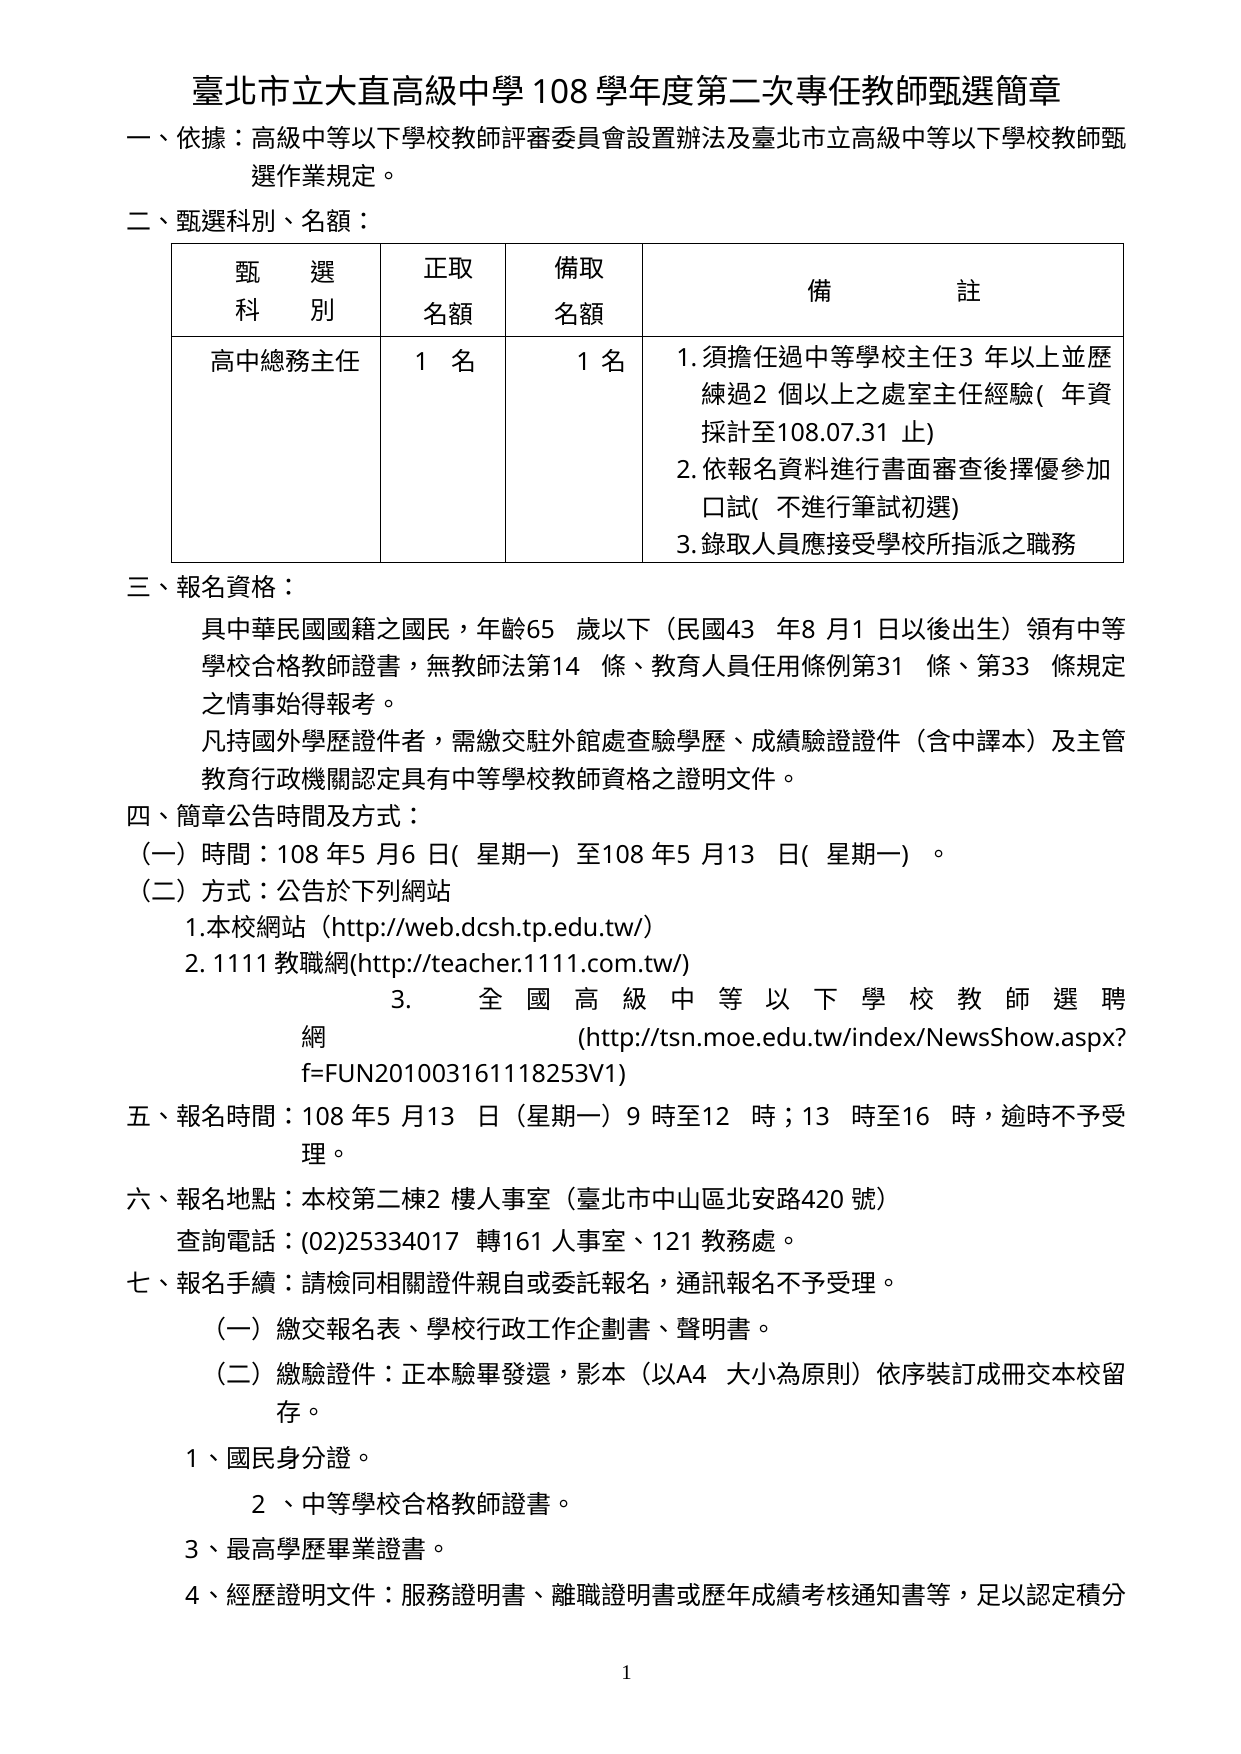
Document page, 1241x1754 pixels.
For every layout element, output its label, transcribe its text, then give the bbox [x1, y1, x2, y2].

text 具中華民國國籍之國民，年齡65歲以下（民國43年8月1日以後出生）領有中等學校合格教師證書，無教師法第14條、教育人員任用條例第31條、第33條規定之情事始得報考。 [182, 608, 1126, 721]
text （二）繳驗證件：正本驗畢發還，影本（以A4大小為原則）依序裝訂成冊交本校留存。 [178, 1354, 1126, 1429]
text 1.本校網站（http://web.dcsh.tp.edu.tw/） [126, 908, 1126, 944]
table_header 正取 名額 [381, 244, 505, 336]
table_header 備取 名額 [506, 244, 642, 336]
text 查詢電話：(02)25334017轉161人事室、121教務處。 [126, 1221, 1126, 1258]
table_header 備 註 [643, 244, 1123, 336]
text 3、最高學歷畢業證書。 [126, 1529, 1126, 1567]
text 2、中等學校合格教師證書。 [237, 1483, 1126, 1521]
text 六、報名地點：本校第二棟2樓人事室（臺北市中山區北安路420號） [126, 1179, 1126, 1217]
text 三、報名資格： [126, 567, 1126, 604]
text 臺北市立大直高級中學108學年度第二次專任教師甄選簡章 [126, 65, 1126, 114]
text 四、簡章公告時間及方式： [126, 796, 1126, 833]
text 1、國民身分證。 [126, 1438, 1126, 1475]
text 3. 全國高級中等以下學校教師選聘網(http://tsn.moe.edu.tw/index/NewsShow.aspx?f=FUN201003161118253V1) [126, 979, 1126, 1092]
table_cell 1名 [506, 337, 642, 562]
text （一）時間：108年5月6日(星期一)至108年5月13日(星期一)。 [126, 833, 1126, 871]
text （一）繳交報名表、學校行政工作企劃書、聲明書。 [178, 1308, 1126, 1346]
text 凡持國外學歷證件者，需繳交駐外館處查驗學歷、成績驗證證件（含中譯本）及主管教育行政機關認定具有中等學校教師資格之證明文件。 [182, 721, 1126, 796]
table_cell 1名 [381, 337, 505, 562]
text （二）方式：公告於下列網站 [126, 871, 1126, 908]
text 4、經歷證明文件：服務證明書、離職證明書或歷年成績考核通知書等，足以認定積分 [126, 1575, 1126, 1613]
table_cell 高中總務主任 [172, 337, 380, 562]
text 七、報名手續：請檢同相關證件親自或委託報名，通訊報名不予受理。 [126, 1263, 1126, 1300]
text 2. 1111教職網(http://teacher.1111.com.tw/) [126, 944, 1126, 979]
text 二、甄選科別、名額： [126, 201, 1126, 239]
table_header 甄 選 科 別 [172, 244, 380, 336]
text 五、報名時間：108年5月13日（星期一）9時至12時；13時至16時，逾時不予受理。 [126, 1096, 1126, 1171]
table_cell 1.須擔任過中等學校主任3年以上並歷練過2個以上之處室主任經驗(年資採計至108.07.31止) 2.依報名資料進行書面審查後擇優參加口試(不進行筆試初選) 3.錄取人員應接受學校所指派之職務 [643, 337, 1123, 562]
text 一、依據：高級中等以下學校教師評審委員會設置辦法及臺北市立高級中等以下學校教師甄選作業規定。 [126, 118, 1126, 193]
